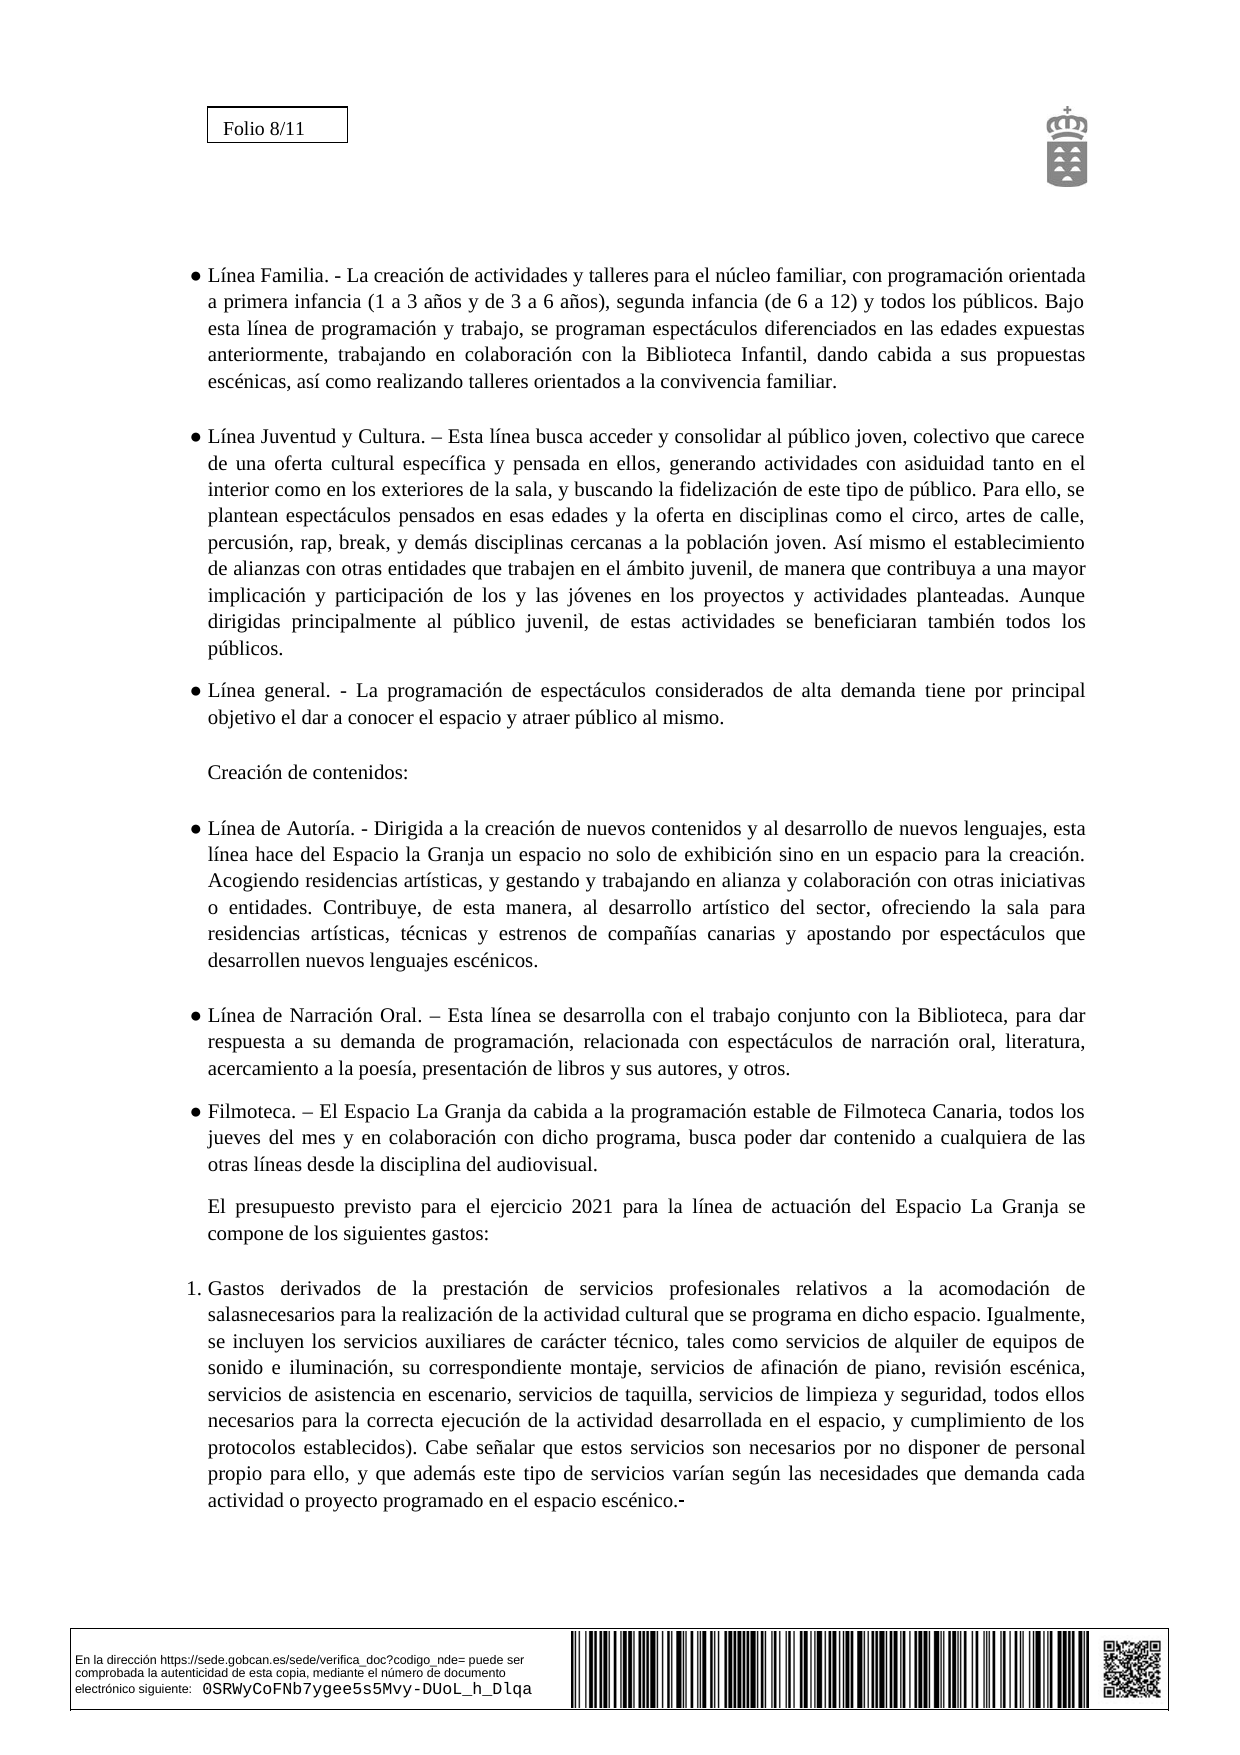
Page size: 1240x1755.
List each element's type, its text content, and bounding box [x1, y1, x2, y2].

list Línea Familia. - La creación de actividades y talleres para el núcleo familiar, con programación orientada a primera infancia (1 a 3 años y de 3 a 6 años), segunda infancia (de 6 a 12) y todos los públicos. Bajo esta línea de programación y trabajo, se programan espectáculos diferenciados en las edades expuestas anteriormente, trabajando en colaboración con la Biblioteca Infantil, dando cabida a sus propuestas escénicas, así como realizando talleres orientados a la convivencia familiar. [189, 263, 1087, 393]
list Gastos derivados de la prestación de servicios profesionales relativos a la acomodación de salasnecesarios para la realización de la actividad cultural que se programa en dicho espacio. Igualmente, se incluyen los servicios auxiliares de carácter técnico, tales como servicios de alquiler de equipos de sonido e iluminación, su correspondiente montaje, servicios de afinación de piano, revisión escénica, servicios de asistencia en escenario, servicios de taquilla, servicios de limpieza y seguridad, todos ellos necesarios para la correcta ejecución de la actividad desarrollada en el espacio, y cumplimiento de los protocolos establecidos). Cabe señalar que estos servicios son necesarios por no disponer de personal propio para ello, y que además este tipo de servicios varían según las necesidades que demanda cada actividad o proyecto programado en el espacio escénico. [186, 1276, 1087, 1512]
list Línea Juventud y Cultura. – Esta línea busca acceder y consolidar al público joven, colectivo que carece de una oferta cultural específica y pensada en ellos, generando actividades con asiduidad tanto en el interior como en los exteriores de la sala, y buscando la fidelización de este tipo de público. Para ello, se plantean espectáculos pensados en esas edades y la oferta en disciplinas como el circo, artes de calle, percusión, rap, break, y demás disciplinas cercanas a la población joven. Así mismo el establecimiento de alianzas con otras entidades que trabajen en el ámbito juvenil, de manera que contribuya a una mayor implicación y participación de los y las jóvenes en los proyectos y actividades planteadas. Aunque dirigidas principalmente al público juvenil, de estas actividades se beneficiaran también todos los públicos. [189, 424, 1087, 660]
list Línea de Narración Oral. – Esta línea se desarrolla con el trabajo conjunto con la Biblioteca, para dar respuesta a su demanda de programación, relacionada con espectáculos de narración oral, literatura, acercamiento a la poesía, presentación de libros y sus autores, y otros. [189, 1003, 1087, 1080]
text El presupuesto previsto para el ejercicio 2021 para la línea de actuación del Espacio La Granja se compone de los siguientes gastos: [207, 1194, 1087, 1245]
text Creación de contenidos: [207, 760, 1087, 784]
list Filmoteca. – El Espacio La Granja da cabida a la programación estable de Filmoteca Canaria, todos los jueves del mes y en colaboración con dicho programa, busca poder dar contenido a cualquiera de las otras líneas desde la disciplina del audiovisual. [189, 1098, 1087, 1176]
list Línea general. - La programación de espectáculos considerados de alta demanda tiene por principal objetivo el dar a conocer el espacio y atraer público al mismo. [189, 678, 1087, 729]
list Línea de Autoría. - Dirigida a la creación de nuevos contenidos y al desarrollo de nuevos lenguajes, esta línea hace del Espacio la Granja un espacio no solo de exhibición sino en un espacio para la creación. Acogiendo residencias artísticas, y gestando y trabajando en alianza y colaboración con otras iniciativas o entidades. Contribuye, de esta manera, al desarrollo artístico del sector, ofreciendo la sala para residencias artísticas, técnicas y estrenos de compañías canarias y apostando por espectáculos que desarrollen nuevos lenguajes escénicos. [189, 815, 1087, 972]
